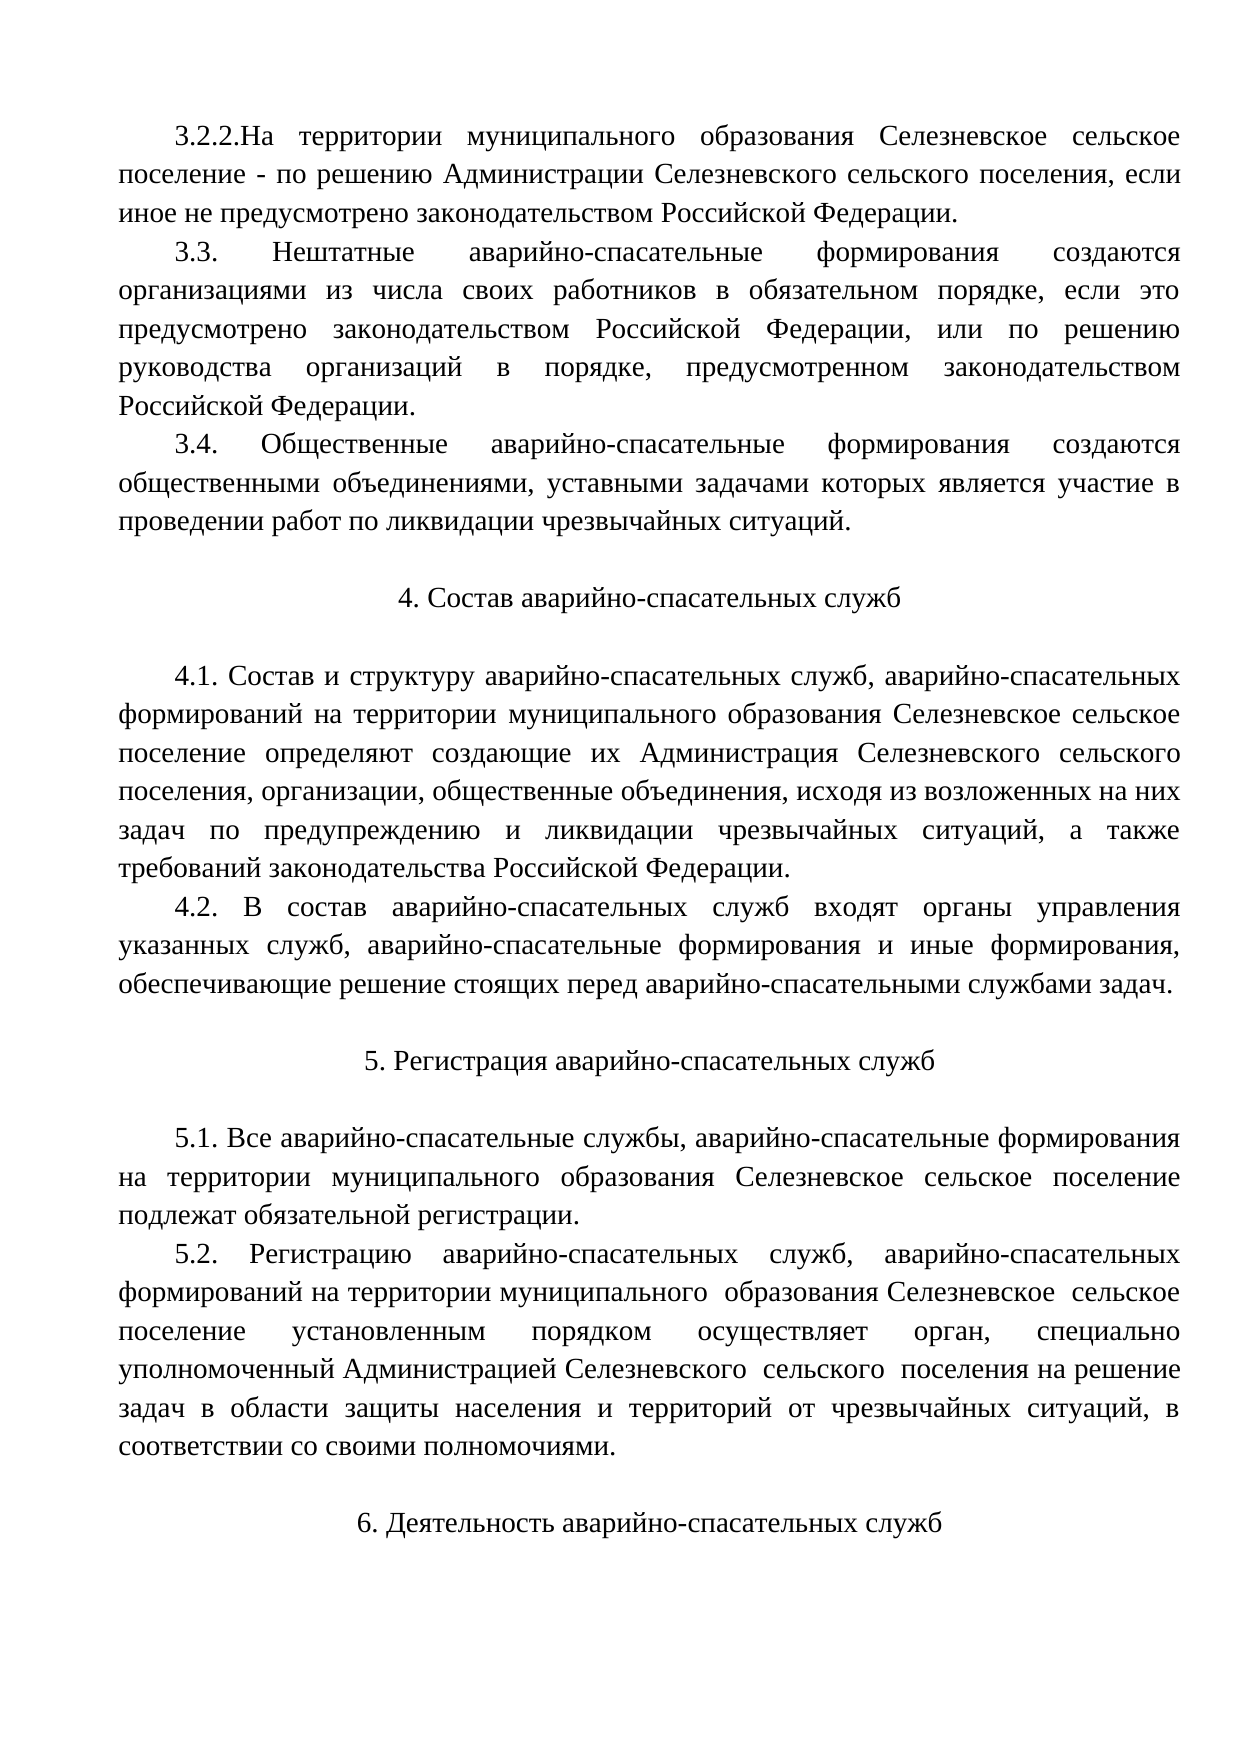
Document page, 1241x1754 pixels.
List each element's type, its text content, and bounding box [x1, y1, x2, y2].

text 4.1. Состав и структуру аварийно-спасательных служб, аварийно-спасательных формирований на территории муниципального образования Селезневское сельское поселение определяют создающие их Администрация Селезневского сельского поселения, организации, общественные объединения, исходя из возложенных на них задач по предупреждению и ликвидации чрезвычайных ситуаций, а также требований законодательства Российской Федерации. [118, 658, 1181, 884]
text 6. Деятельность аварийно-спасательных служб [118, 1506, 1181, 1539]
text 3.3. Нештатные аварийно-спасательные формирования создаются организациями из числа своих работников в обязательном порядке, если это предусмотрено законодательством Российской Федерации, или по решению руководства организаций в порядке, предусмотренном законодательством Российской Федерации. [118, 234, 1181, 421]
text 5.1. Все аварийно-спасательные службы, аварийно-спасательные формирования на территории муниципального образования Селезневское сельское поселение подлежат обязательной регистрации. [118, 1120, 1181, 1231]
text 3.2.2.На территории муниципального образования Селезневское сельское поселение - по решению Администрации Селезневского сельского поселения, если иное не предусмотрено законодательством Российской Федерации. [118, 118, 1181, 229]
text 3.4. Общественные аварийно-спасательные формирования создаются общественными объединениями, уставными задачами которых является участие в проведении работ по ликвидации чрезвычайных ситуаций. [118, 426, 1181, 537]
text 4. Состав аварийно-спасательных служб [118, 581, 1181, 614]
text 4.2. В состав аварийно-спасательных служб входят органы управления указанных служб, аварийно-спасательные формирования и иные формирования, обеспечивающие решение стоящих перед аварийно-спасательными службами задач. [118, 889, 1181, 999]
text 5. Регистрация аварийно-спасательных служб [118, 1043, 1181, 1077]
text 5.2. Регистрацию аварийно-спасательных служб, аварийно-спасательных формирований на территории муниципального образования Селезневское сельское поселение установленным порядком осуществляет орган, специально уполномоченный Администрацией Селезневского сельского поселения на решение задач в области защиты населения и территорий от чрезвычайных ситуаций, в соответствии со своими полномочиями. [118, 1236, 1181, 1462]
